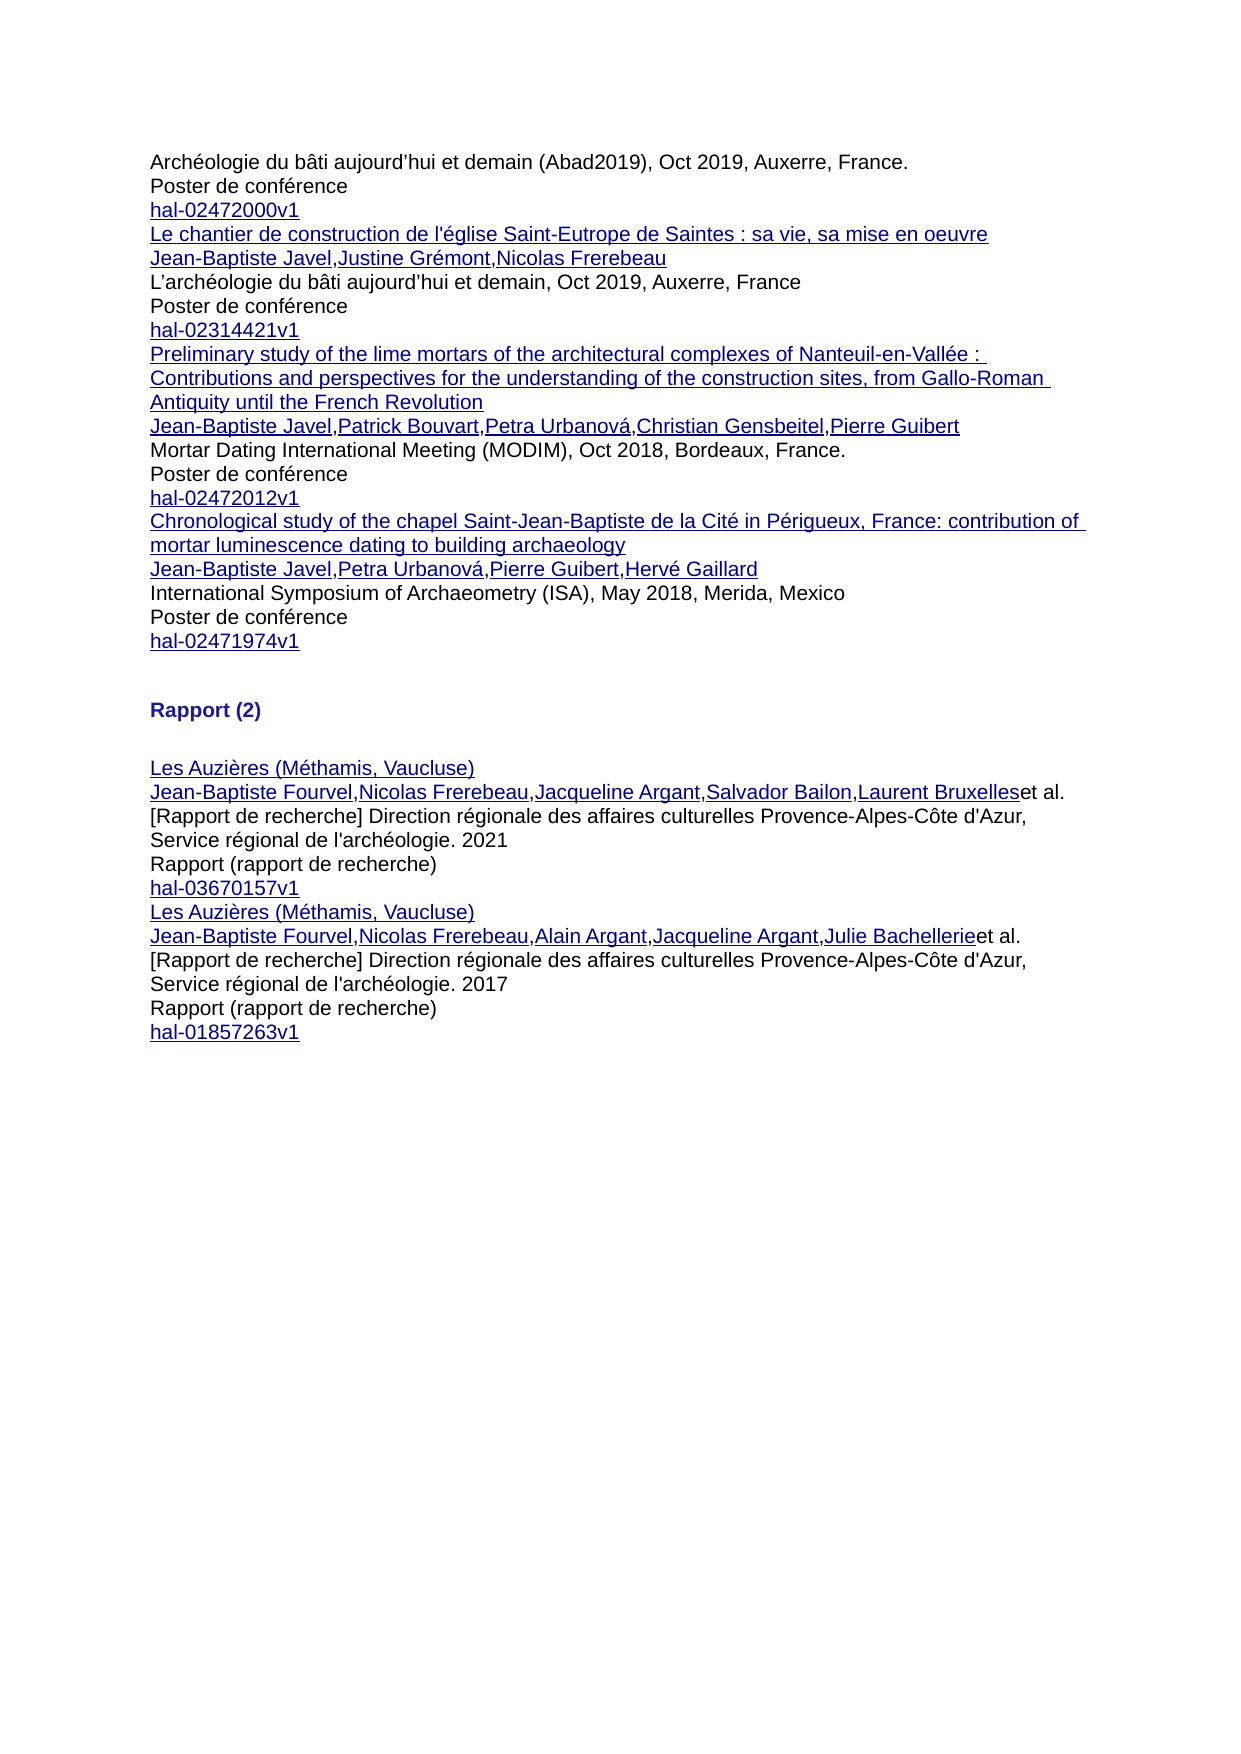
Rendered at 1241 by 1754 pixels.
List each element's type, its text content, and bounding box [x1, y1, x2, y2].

table_cell Archéologie du bâti aujourd’hui et demain (Abad2019), Oct 2019, Auxerre, France. Poster de conférence hal-02472000v1 [150, 150, 1090, 222]
subtitle Rapport (2) [150, 698, 1090, 722]
table_header Les Auzières (Méthamis, Vaucluse) Jean-Baptiste Fourvel,Nicolas Frerebeau,Jacqueline Argant,Salvador Bailon,Laurent Bruxelleset al. [Rapport de recherche] Direction régionale des affaires culturelles Provence-Alpes-Côte d'Azur, Service régional de l'archéologie. 2021 Rapport (rapport de recherche) hal-03670157v1 [150, 756, 1090, 900]
table_cell Preliminary study of the lime mortars of the architectural complexes of Nanteuil-en-Vallée : Contributions and perspectives for the understanding of the construction sites, from Gallo-Roman Antiquity until the French Revolution Jean-Baptiste Javel,Patrick Bouvart,Petra Urbanová,Christian Gensbeitel,Pierre Guibert Mortar Dating International Meeting (MODIM), Oct 2018, Bordeaux, France. Poster de conférence hal-02472012v1 [150, 342, 1090, 509]
table_cell Le chantier de construction de l'église Saint-Eutrope de Saintes : sa vie, sa mise en oeuvre Jean-Baptiste Javel,Justine Grémont,Nicolas Frerebeau L’archéologie du bâti aujourd’hui et demain, Oct 2019, Auxerre, France Poster de conférence hal-02314421v1 [150, 222, 1090, 342]
table_cell Les Auzières (Méthamis, Vaucluse) Jean-Baptiste Fourvel,Nicolas Frerebeau,Alain Argant,Jacqueline Argant,Julie Bachellerieet al. [Rapport de recherche] Direction régionale des affaires culturelles Provence-Alpes-Côte d'Azur, Service régional de l'archéologie. 2017 Rapport (rapport de recherche) hal-01857263v1 [150, 900, 1090, 1044]
table_cell Chronological study of the chapel Saint-Jean-Baptiste de la Cité in Périgueux, France: contribution of mortar luminescence dating to building archaeology Jean-Baptiste Javel,Petra Urbanová,Pierre Guibert,Hervé Gaillard International Symposium of Archaeometry (ISA), May 2018, Merida, Mexico Poster de conférence hal-02471974v1 [150, 509, 1090, 653]
